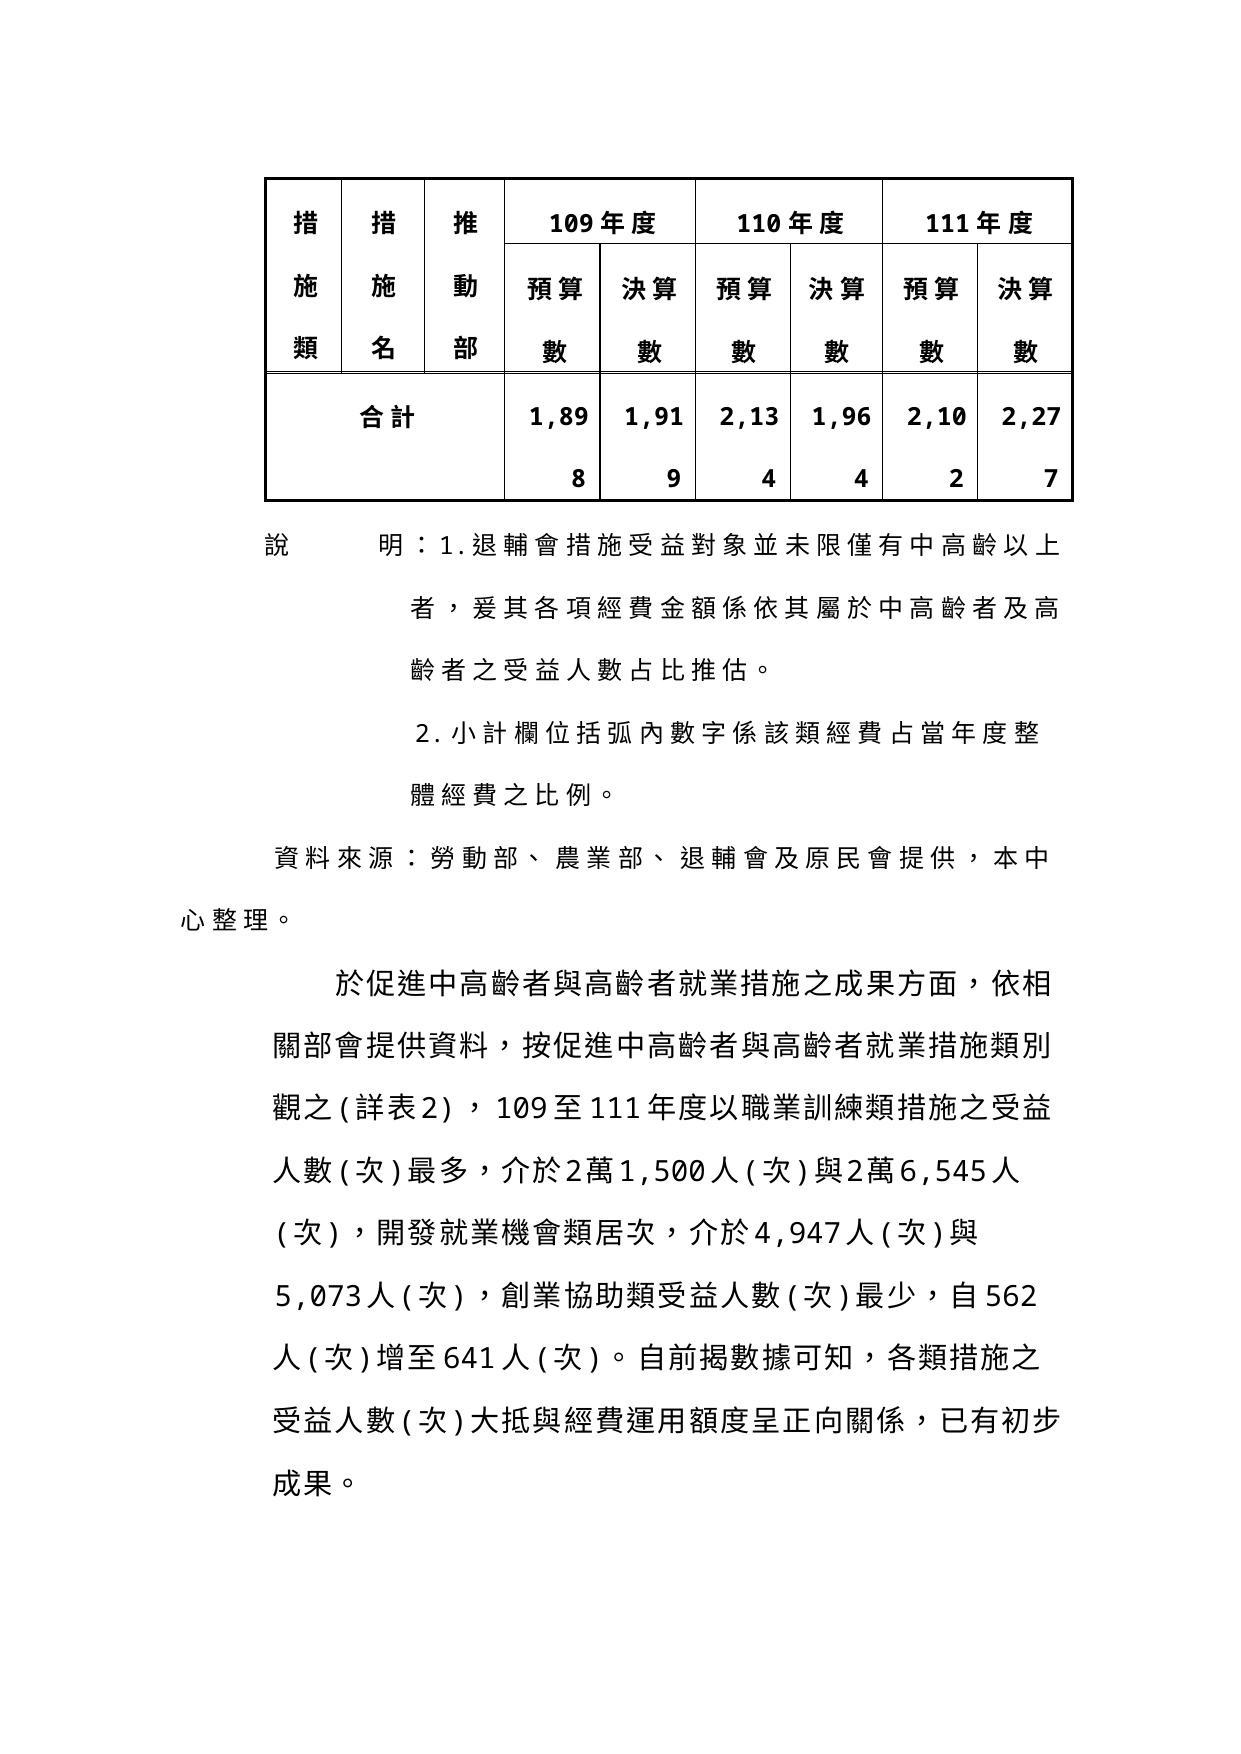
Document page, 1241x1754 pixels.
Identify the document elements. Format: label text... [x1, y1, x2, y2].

table_cell 2,277 [978, 374, 1071, 499]
table_header 措施名稱 [342, 180, 424, 371]
text 2.小計欄位括弧內數字係該類經費占當年度整體經費之比例。 [254, 690, 1063, 815]
table_cell 1,919 [601, 374, 695, 499]
table_header 110年度 [696, 180, 882, 243]
table_cell 1,898 [505, 374, 599, 499]
table_header 措施類別 [267, 180, 341, 371]
table_cell 決算數 [601, 244, 695, 371]
table_header 111年度 [883, 180, 1071, 243]
table_cell 預算數 [696, 244, 790, 371]
text 於促進中高齡者與高齡者就業措施之成果方面，依相關部會提供資料，按促進中高齡者與高齡者就業措施類別觀之(詳表2)，109至111年度以職業訓練類措施之受益人數(次)最多，介於2萬1,500人(次)與2萬6,545人(次)，開發就業機會類居次，介於4,947人(次)與5,073人(次)，創業協助類受益人數(次)最少，自562人(次)增至641人(次)。自前揭數據可知，各類措施之受益人數(次)大抵與經費運用額度呈正向關係，已有初步成果。 [266, 940, 1063, 1502]
text 資料來源：勞動部、農業部、退輔會及原民會提供，本中心整理。 [177, 815, 1063, 940]
table_header 109年度 [505, 180, 695, 243]
table_cell 合計 [267, 374, 504, 499]
table_cell 2,134 [696, 374, 790, 499]
table_cell 1,964 [791, 374, 882, 499]
text 說 明：1.退輔會措施受益對象並未限僅有中高齡以上者，爰其各項經費金額係依其屬於中高齡者及高齡者之受益人數占比推估。 [254, 502, 1063, 690]
table_cell 2,102 [883, 374, 977, 499]
table_cell 預算數 [505, 244, 599, 371]
table_cell 決算數 [791, 244, 882, 371]
table_cell 決算數 [978, 244, 1071, 371]
table_cell 預算數 [883, 244, 977, 371]
table_header 推動部會 [425, 180, 504, 371]
